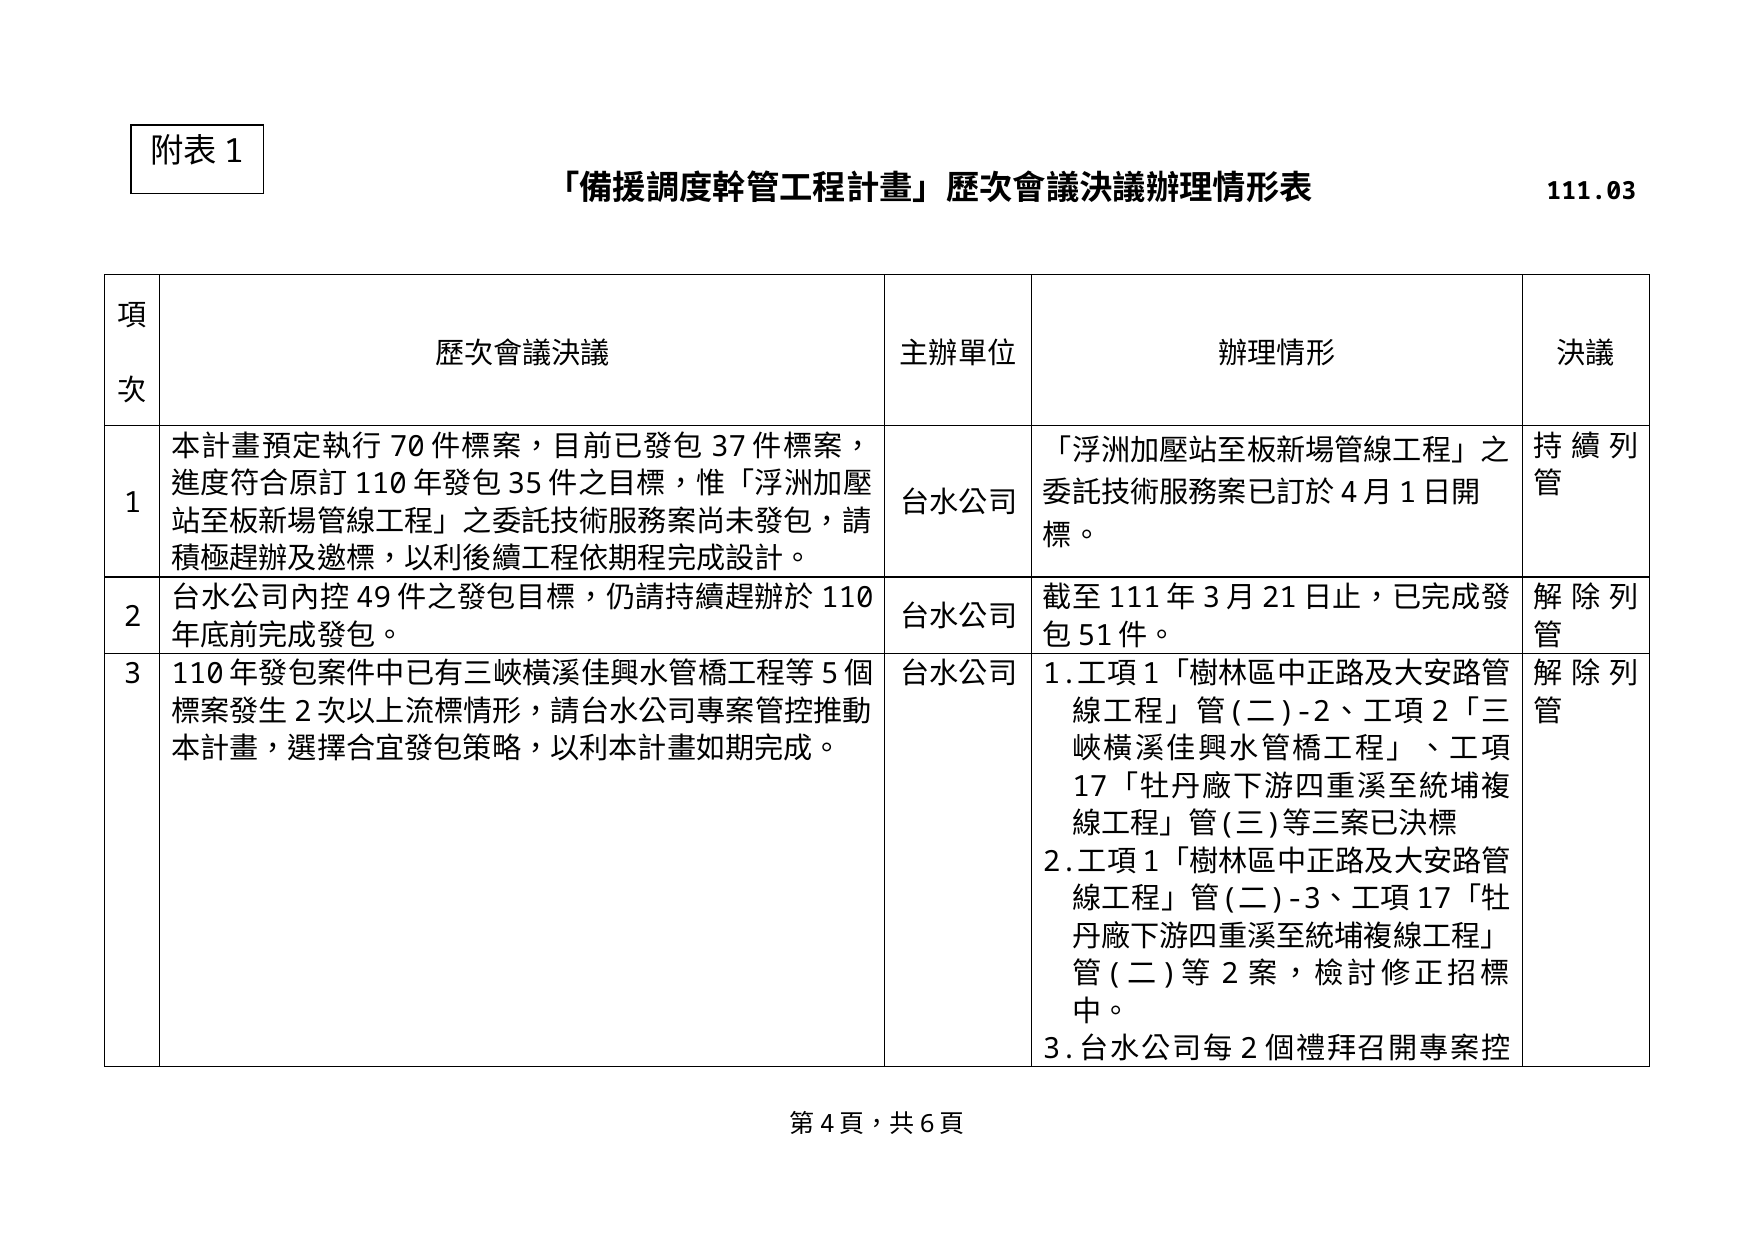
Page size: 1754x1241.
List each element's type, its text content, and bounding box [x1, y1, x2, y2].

table_header 歷次會議決議 [160, 275, 884, 425]
table_cell 台水公司內控49件之發包目標，仍請持續趕辦於110年底前完成發包。 [160, 578, 884, 652]
table_cell 「浮洲加壓站至板新場管線工程」之委託技術服務案已訂於4月1日開標。 [1032, 426, 1522, 576]
table_cell 本計畫預定執行70件標案，目前已發包37件標案，進度符合原訂110年發包35件之目標，惟「浮洲加壓站至板新場管線工程」之委託技術服務案尚未發包，請積極趕辦及邀標，以利後續工程依期程完成設計。 [160, 426, 884, 576]
table_cell 台水公司 [885, 578, 1031, 652]
table_cell 解除列管 [1523, 578, 1649, 652]
table_cell 110年發包案件中已有三峽橫溪佳興水管橋工程等5個標案發生2次以上流標情形，請台水公司專案管控推動本計畫，選擇合宜發包策略，以利本計畫如期完成。 [160, 654, 884, 1066]
table_cell 3 [105, 654, 159, 1066]
table_header 主辦單位 [885, 275, 1031, 425]
table_cell 截至111年3月21日止，已完成發包51件。 [1032, 578, 1522, 652]
text 「備援調度幹管工程計畫」歷次會議決議辦理情形表 111.03 [118, 166, 1636, 208]
text 附表1 [146, 133, 248, 166]
table_cell 解除列管 [1523, 654, 1649, 1066]
table_cell 2 [105, 578, 159, 652]
table_cell 台水公司 [885, 654, 1031, 1066]
table_cell 持續列管 [1523, 426, 1649, 576]
table_cell 台水公司 [885, 426, 1031, 576]
table_header 辦理情形 [1032, 275, 1522, 425]
table_cell 1.工項1「樹林區中正路及大安路管線工程」管(二)-2、工項2「三峽橫溪佳興水管橋工程」、工項17「牡丹廠下游四重溪至統埔複線工程」管(三)等三案已決標 2.工項1「樹林區中正路及大安路管線工程」管(二)-3、工項17「牡丹廠下游四重溪至統埔複線工程」管(二)等2案，檢討修正招標中。 3.台水公司每2個禮拜召開專案控 [1032, 654, 1522, 1066]
table_header 決議 [1523, 275, 1649, 425]
table_cell 1 [105, 426, 159, 576]
table_header 項次 [105, 275, 159, 425]
